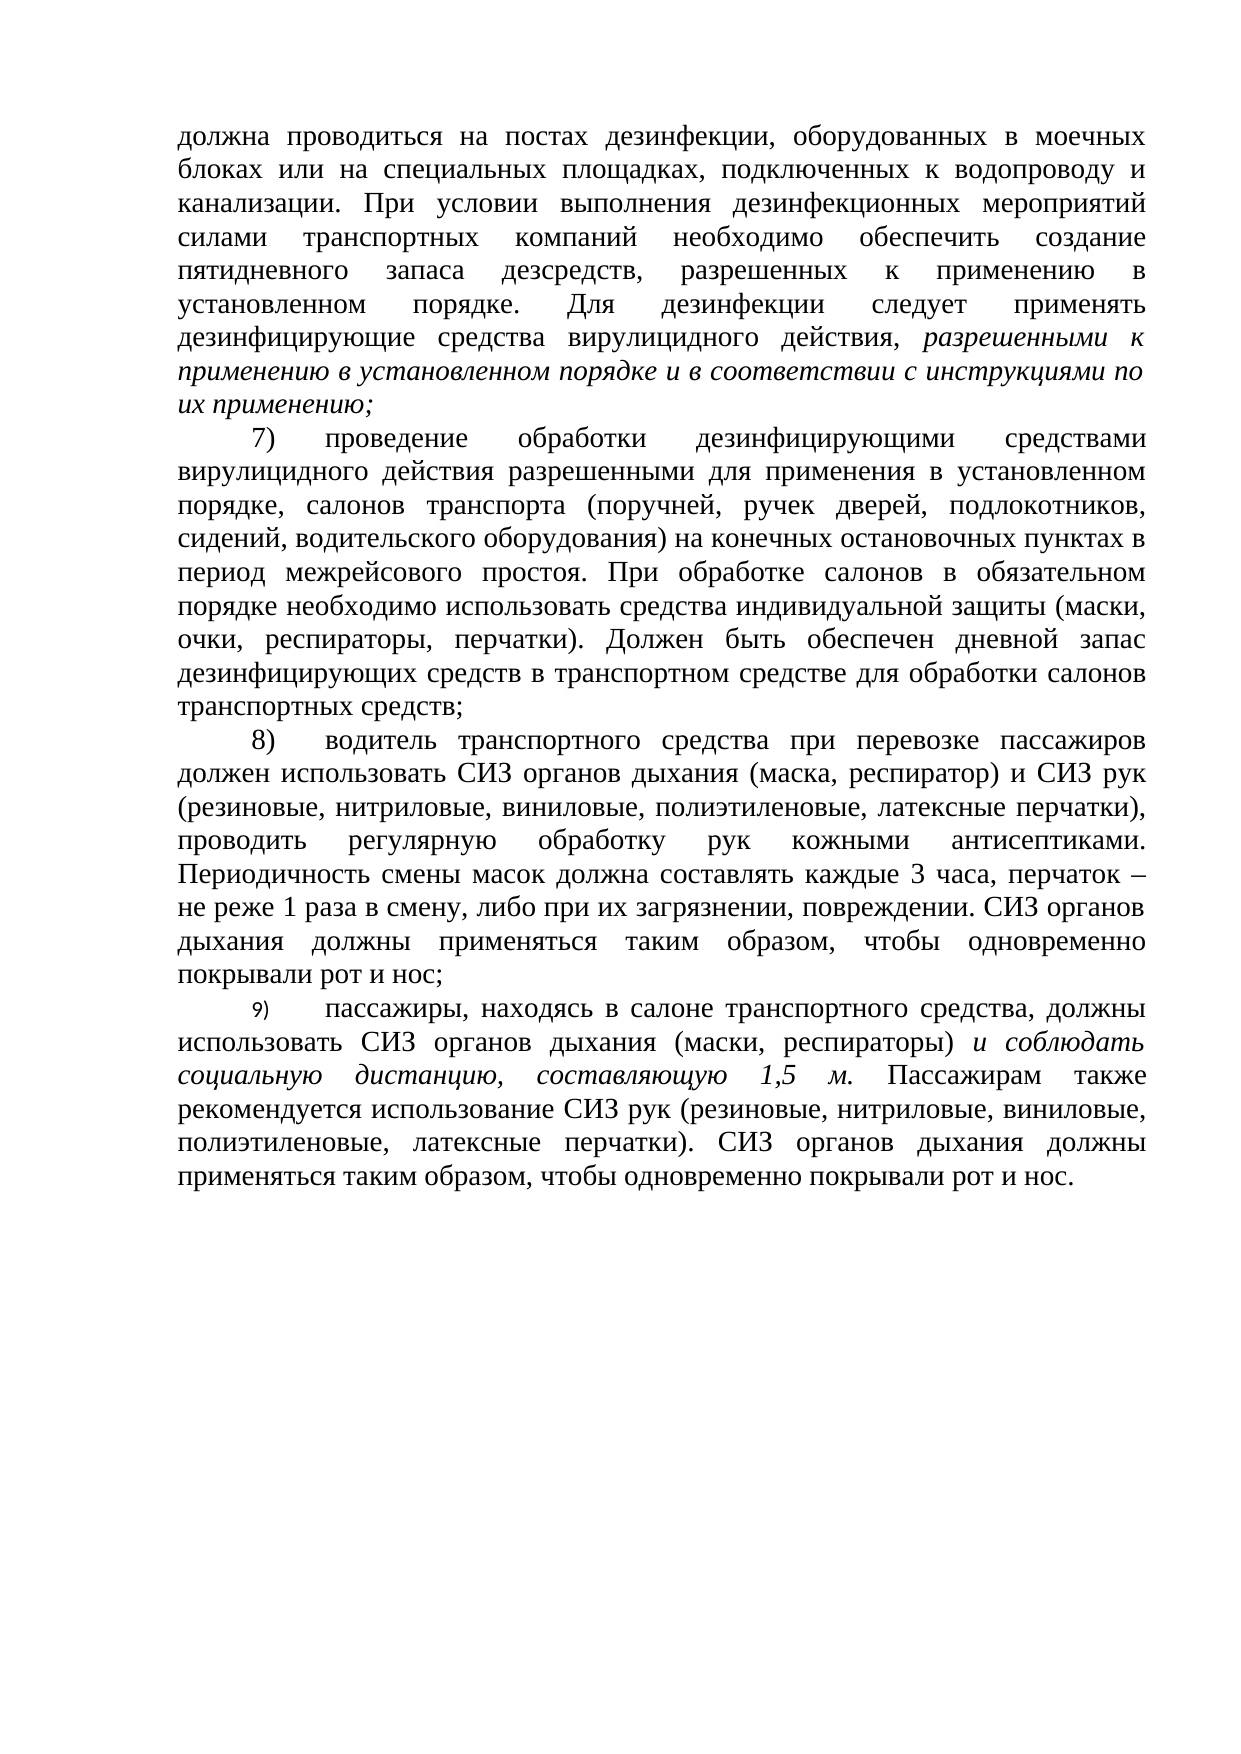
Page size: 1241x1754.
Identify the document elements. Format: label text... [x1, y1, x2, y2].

list водитель транспортного средства при перевозке пассажиров должен использовать СИЗ органов дыхания (маска, респиратор) и СИЗ рук (резиновые, нитриловые, виниловые, полиэтиленовые, латексные перчатки), проводить регулярную обработку рук кожными антисептиками. Периодичность смены масок должна составлять каждые 3 часа, перчаток – не реже 1 раза в смену, либо при их загрязнении, повреждении. СИЗ органов дыхания должны применяться таким образом, чтобы одновременно покрывали рот и нос; [177, 722, 1147, 990]
list проведение обработки дезинфицирующими средствами вирулицидного действия разрешенными для применения в установленном порядке, салонов транспорта (поручней, ручек дверей, подлокотников, сидений, водительского оборудования) на конечных остановочных пунктах в период межрейсового простоя. При обработке салонов в обязательном порядке необходимо использовать средства индивидуальной защиты (маски, очки, респираторы, перчатки). Должен быть обеспечен дневной запас дезинфицирующих средств в транспортном средстве для обработки салонов транспортных средств; [177, 420, 1147, 722]
list должна проводиться на постах дезинфекции, оборудованных в моечных блоках или на специальных площадках, подключенных к водопроводу и канализации. При условии выполнения дезинфекционных мероприятий силами транспортных компаний необходимо обеспечить создание пятидневного запаса дезсредств, разрешенных к применению в установленном порядке. Для дезинфекции следует применять дезинфицирующие средства вирулицидного действия, разрешенными к применению в установленном порядке и в соответствии с инструкциями по их применению; [177, 118, 1147, 420]
list пассажиры, находясь в салоне транспортного средства, должны использовать СИЗ органов дыхания (маски, респираторы) и соблюдать социальную дистанцию, составляющую 1,5 м. Пассажирам также рекомендуется использование СИЗ рук (резиновые, нитриловые, виниловые, полиэтиленовые, латексные перчатки). СИЗ органов дыхания должны применяться таким образом, чтобы одновременно покрывали рот и нос. [177, 990, 1147, 1191]
